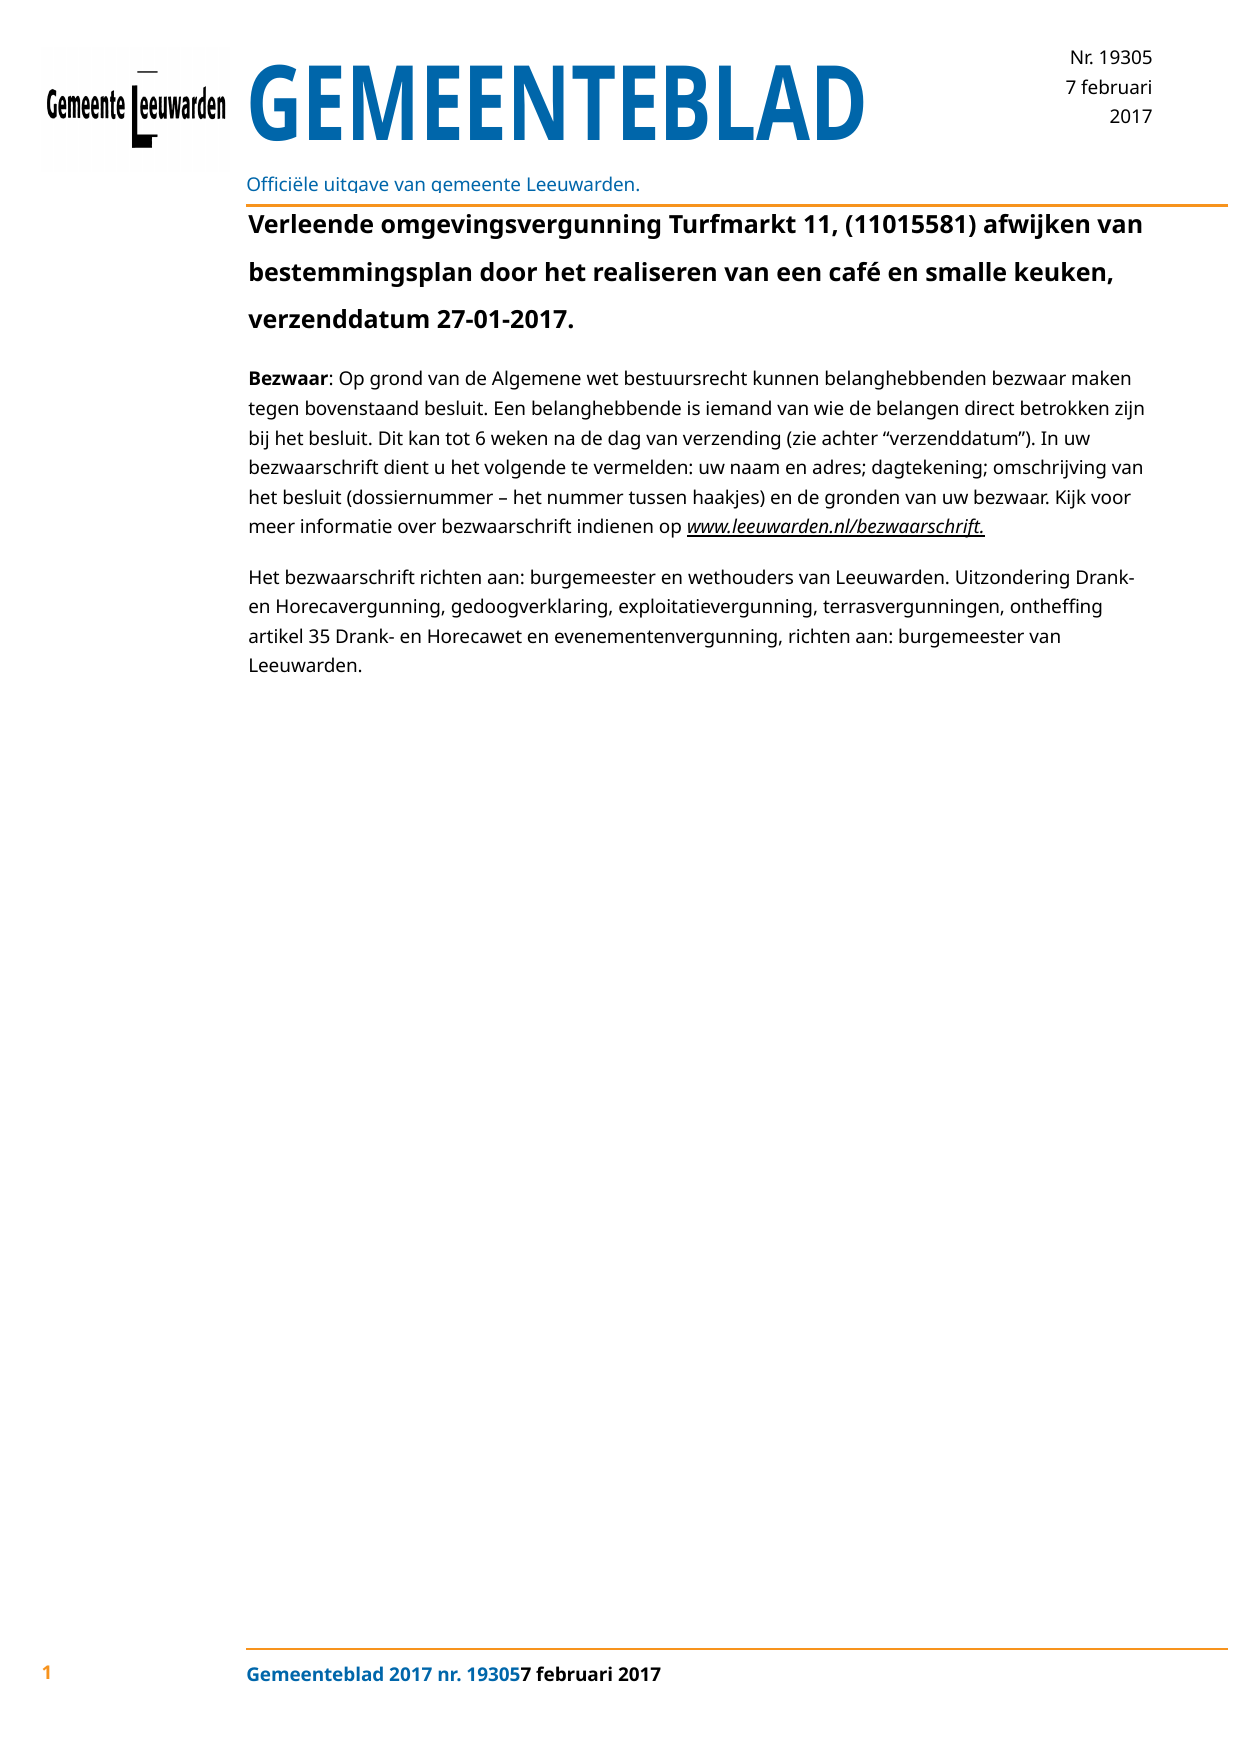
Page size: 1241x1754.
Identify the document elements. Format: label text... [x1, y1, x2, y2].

picture [41, 47, 231, 172]
text Verleende omgevingsvergunning Turfmarkt 11, (11015581) afwijken van bestemmingsplan door het realiseren van een café en smalle keuken, verzenddatum 27-01-2017. [248, 207, 1152, 336]
text Bezwaar: Op grond van de Algemene wet bestuursrecht kunnen belanghebbenden bezwaar maken tegen bovenstaand besluit. Een belanghebbende is iemand van wie de belangen direct betrokken zijn bij het besluit. Dit kan tot 6 weken na de dag van verzending (zie achter “verzenddatum”). In uw bezwaarschrift dient u het volgende te vermelden: uw naam en adres; dagtekening; omschrijving van het besluit (dossiernummer – het nummer tussen haakjes) en de gronden van uw bezwaar. Kijk voor meer informatie over bezwaarschrift indienen op www.leeuwarden.nl/bezwaarschrift. [248, 366, 1152, 539]
text Het bezwaarschrift richten aan: burgemeester en wethouders van Leeuwarden. Uitzondering Drank- en Horecavergunning, gedoogverklaring, exploitatievergunning, terrasvergunningen, ontheffing artikel 35 Drank- en Horecawet en evenementenvergunning, richten aan: burgemeester van Leeuwarden. [248, 564, 1152, 678]
